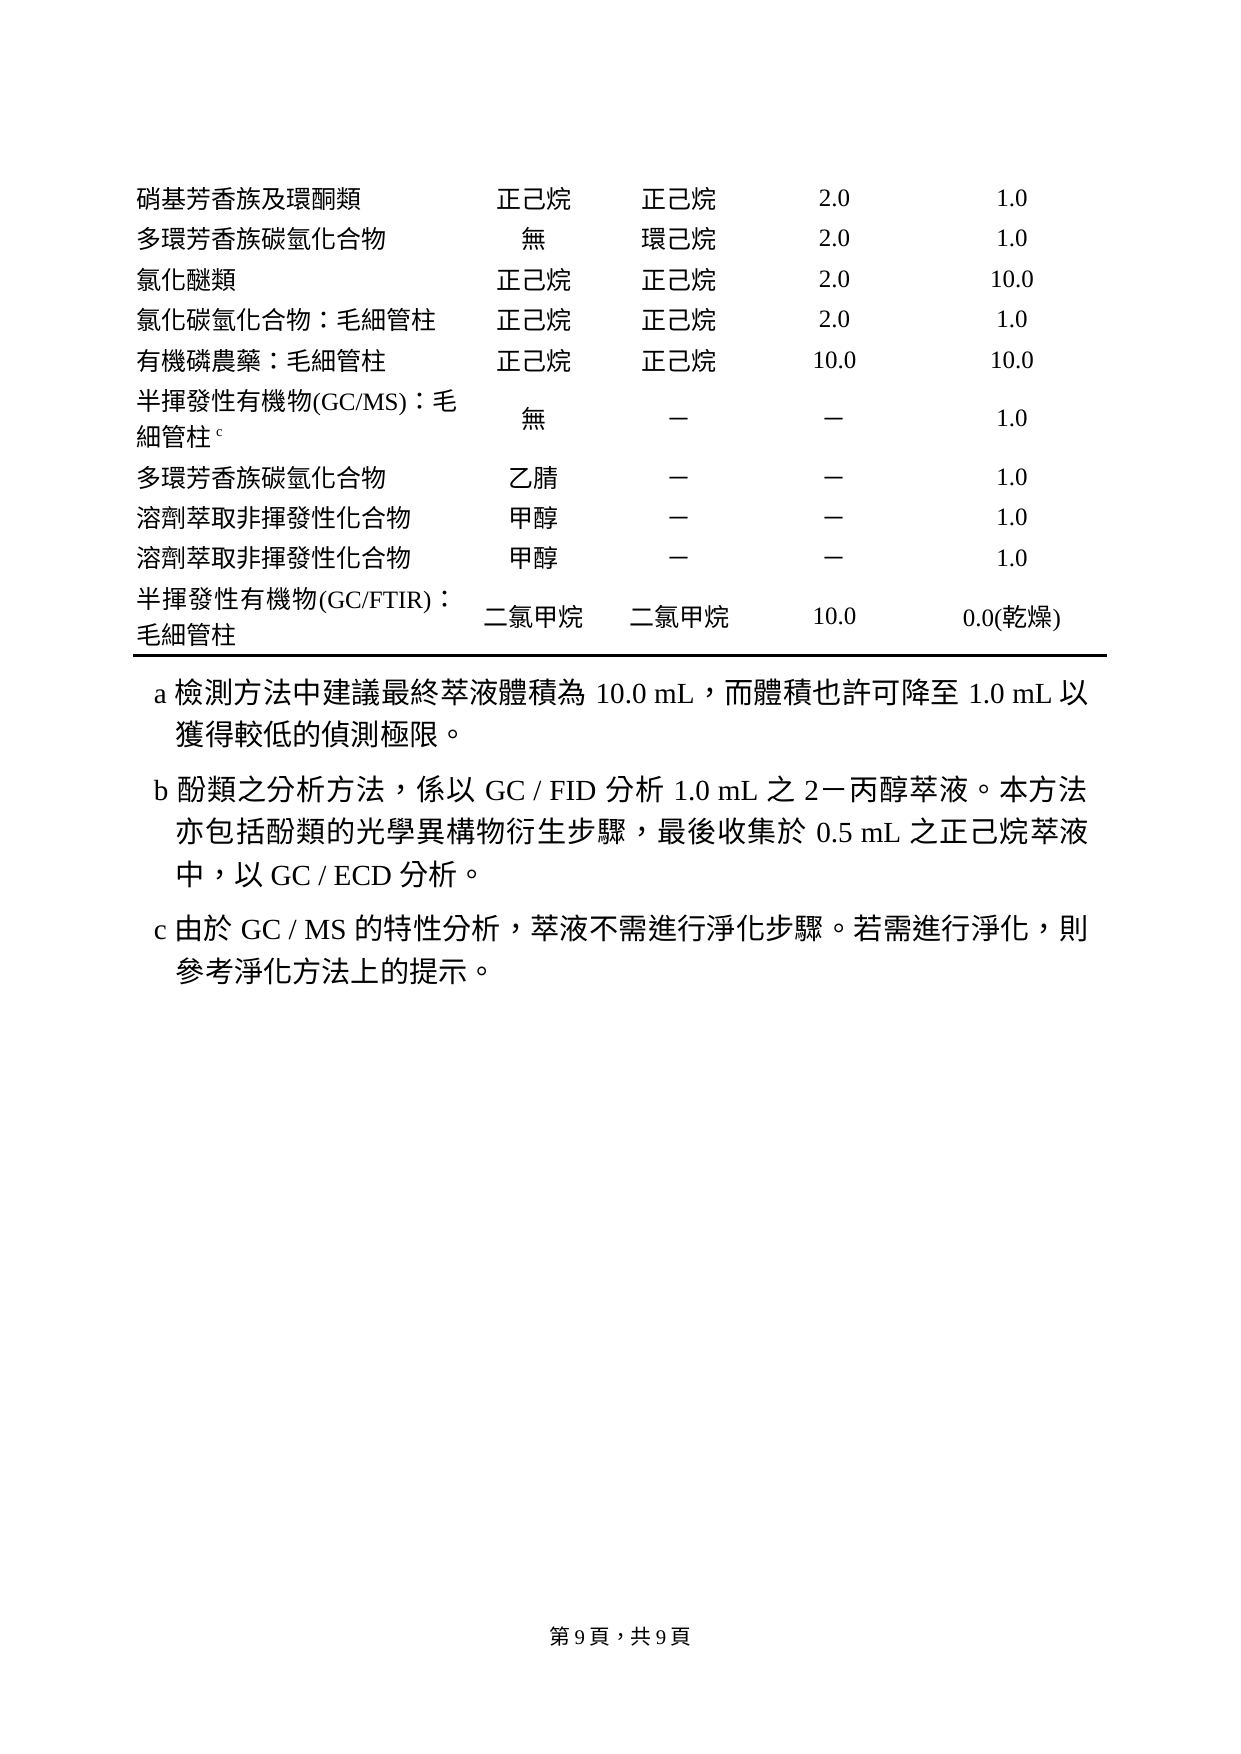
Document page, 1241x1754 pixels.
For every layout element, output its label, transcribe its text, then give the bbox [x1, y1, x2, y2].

table_cell 有機磷農藥：毛細管柱 [133, 339, 461, 379]
table_cell 甲醇 [461, 537, 606, 577]
table_cell 2.0 [752, 258, 916, 298]
table_cell 正己烷 [606, 258, 752, 298]
table_cell 正己烷 [461, 339, 606, 379]
table_cell － [752, 456, 916, 496]
table_cell 乙腈 [461, 456, 606, 496]
table_cell 正己烷 [461, 258, 606, 298]
table_cell 氯化碳氫化合物：毛細管柱 [133, 299, 461, 339]
table_cell 1.0 [916, 177, 1107, 218]
table_cell 環己烷 [606, 218, 752, 258]
table_cell 10.0 [752, 577, 916, 654]
table_cell 正己烷 [606, 299, 752, 339]
table_cell 溶劑萃取非揮發性化合物 [133, 496, 461, 537]
table_cell 1.0 [916, 537, 1107, 577]
table_cell 正己烷 [461, 299, 606, 339]
text c 由於 GC / MS 的特性分析，萃液不需進行淨化步驟。若需進行淨化，則參考淨化方法上的提示。 [154, 906, 1089, 991]
table_cell 半揮發性有機物(GC/FTIR)：毛細管柱 [133, 577, 461, 654]
table_cell 二氯甲烷 [606, 577, 752, 654]
table_cell 正己烷 [461, 177, 606, 218]
table_cell 正己烷 [606, 339, 752, 379]
table_cell － [752, 537, 916, 577]
table_cell 10.0 [752, 339, 916, 379]
table_cell 無 [461, 379, 606, 456]
table_cell 2.0 [752, 299, 916, 339]
table_cell 多環芳香族碳氫化合物 [133, 218, 461, 258]
text b 酚類之分析方法，係以 GC / FID 分析 1.0 mL 之 2－丙醇萃液。本方法亦包括酚類的光學異構物衍生步驟，最後收集於 0.5 mL 之正己烷萃液中，以 GC / ECD 分析。 [154, 767, 1089, 893]
table_cell － [606, 379, 752, 456]
table_cell 2.0 [752, 177, 916, 218]
table_cell 氯化醚類 [133, 258, 461, 298]
table_cell － [606, 537, 752, 577]
table_cell － [752, 379, 916, 456]
table_cell － [752, 496, 916, 537]
table_cell 1.0 [916, 299, 1107, 339]
table_cell 無 [461, 218, 606, 258]
table_cell － [606, 456, 752, 496]
table_cell 10.0 [916, 339, 1107, 379]
table_cell 10.0 [916, 258, 1107, 298]
table_cell 2.0 [752, 218, 916, 258]
table_cell 溶劑萃取非揮發性化合物 [133, 537, 461, 577]
table_cell 1.0 [916, 218, 1107, 258]
table_cell － [606, 496, 752, 537]
text a 檢測方法中建議最終萃液體積為 10.0 mL，而體積也許可降至 1.0 mL 以獲得較低的偵測極限。 [154, 669, 1089, 754]
table_cell 1.0 [916, 379, 1107, 456]
table_cell 硝基芳香族及環酮類 [133, 177, 461, 218]
table_cell 1.0 [916, 496, 1107, 537]
table_cell 0.0(乾燥) [916, 577, 1107, 654]
table_cell 二氯甲烷 [461, 577, 606, 654]
table_cell 1.0 [916, 456, 1107, 496]
table_cell 多環芳香族碳氫化合物 [133, 456, 461, 496]
table_cell 正己烷 [606, 177, 752, 218]
table_cell 甲醇 [461, 496, 606, 537]
table_cell 半揮發性有機物(GC/MS)：毛細管柱c [133, 379, 461, 456]
